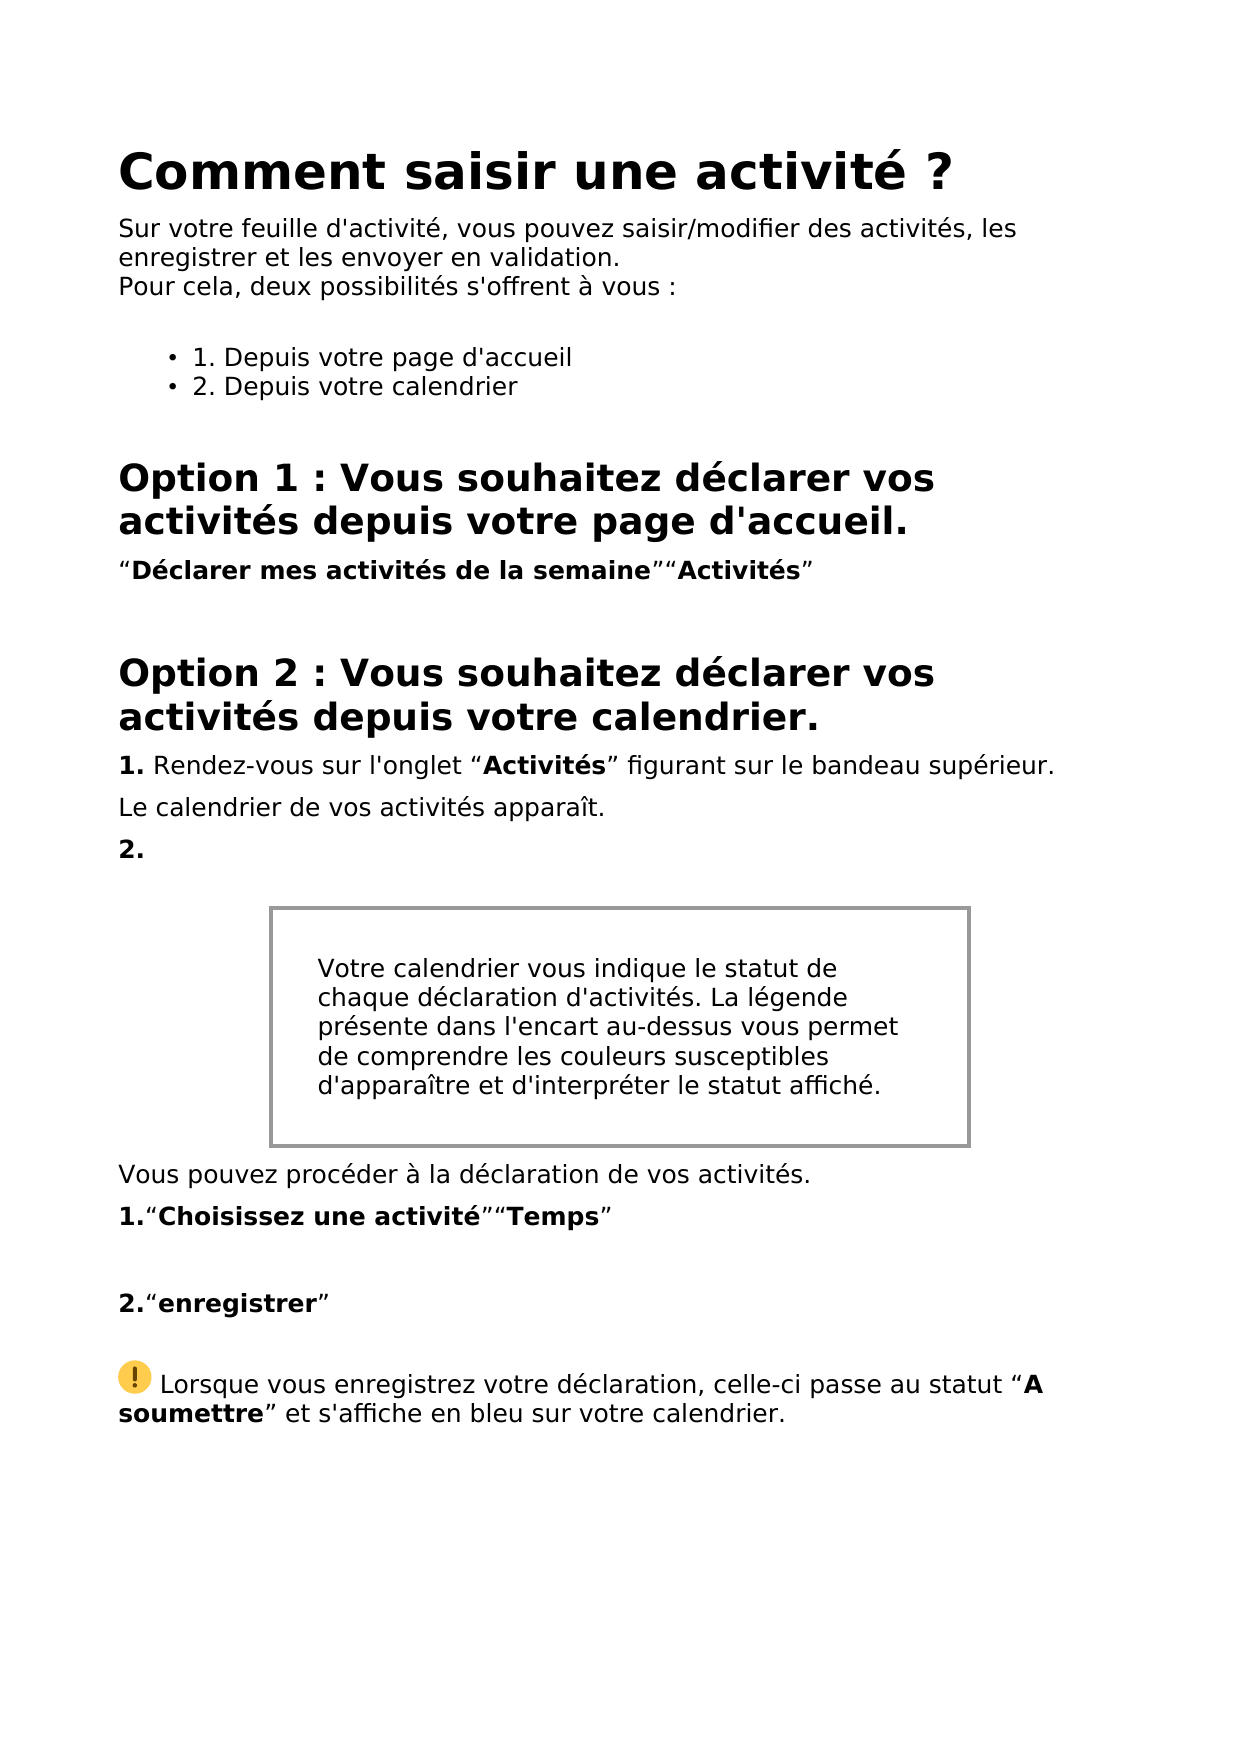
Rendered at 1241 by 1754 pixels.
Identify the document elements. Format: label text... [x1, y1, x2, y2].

text “Déclarer mes activités de la semaine”“Activités” [118, 556, 1122, 614]
text Lorsque vous enregistrez votre déclaration, celle-ci passe au statut “A soumettre” et s'affiche en bleu sur votre calendrier. [118, 1360, 1122, 1458]
table_header Votre calendrier vous indique le statut de chaque déclaration d'activités. La légende présente dans l'encart au-dessus vous permet de comprendre les couleurs susceptibles d'apparaître et d'interpréter le statut affiché. [282, 919, 958, 1135]
subtitle Option 1 : Vous souhaitez déclarer vos activités depuis votre page d'accueil. [118, 456, 1122, 543]
list 1. Depuis votre page d'accueil [177, 343, 1122, 372]
list 2. Depuis votre calendrier [177, 372, 1122, 402]
text Sur votre feuille d'activité, vous pouvez saisir/modifier des activités, les enregistrer et les envoyer en validation. Pour cela, deux possibilités s'offrent à vous : [118, 214, 1122, 301]
subtitle Option 2 : Vous souhaitez déclarer vos activités depuis votre calendrier. [118, 652, 1122, 739]
text 2. [118, 835, 1122, 893]
text Le calendrier de vos activités apparaît. [118, 793, 1122, 822]
text 1.“Choisissez une activité”“Temps” 2.“enregistrer” [118, 1202, 1122, 1348]
text Vous pouvez procéder à la déclaration de vos activités. [118, 906, 1122, 1189]
text 1. Rendez-vous sur l'onglet “Activités” figurant sur le bandeau supérieur. [118, 752, 1122, 781]
subtitle Comment saisir une activité ? [118, 143, 1122, 201]
